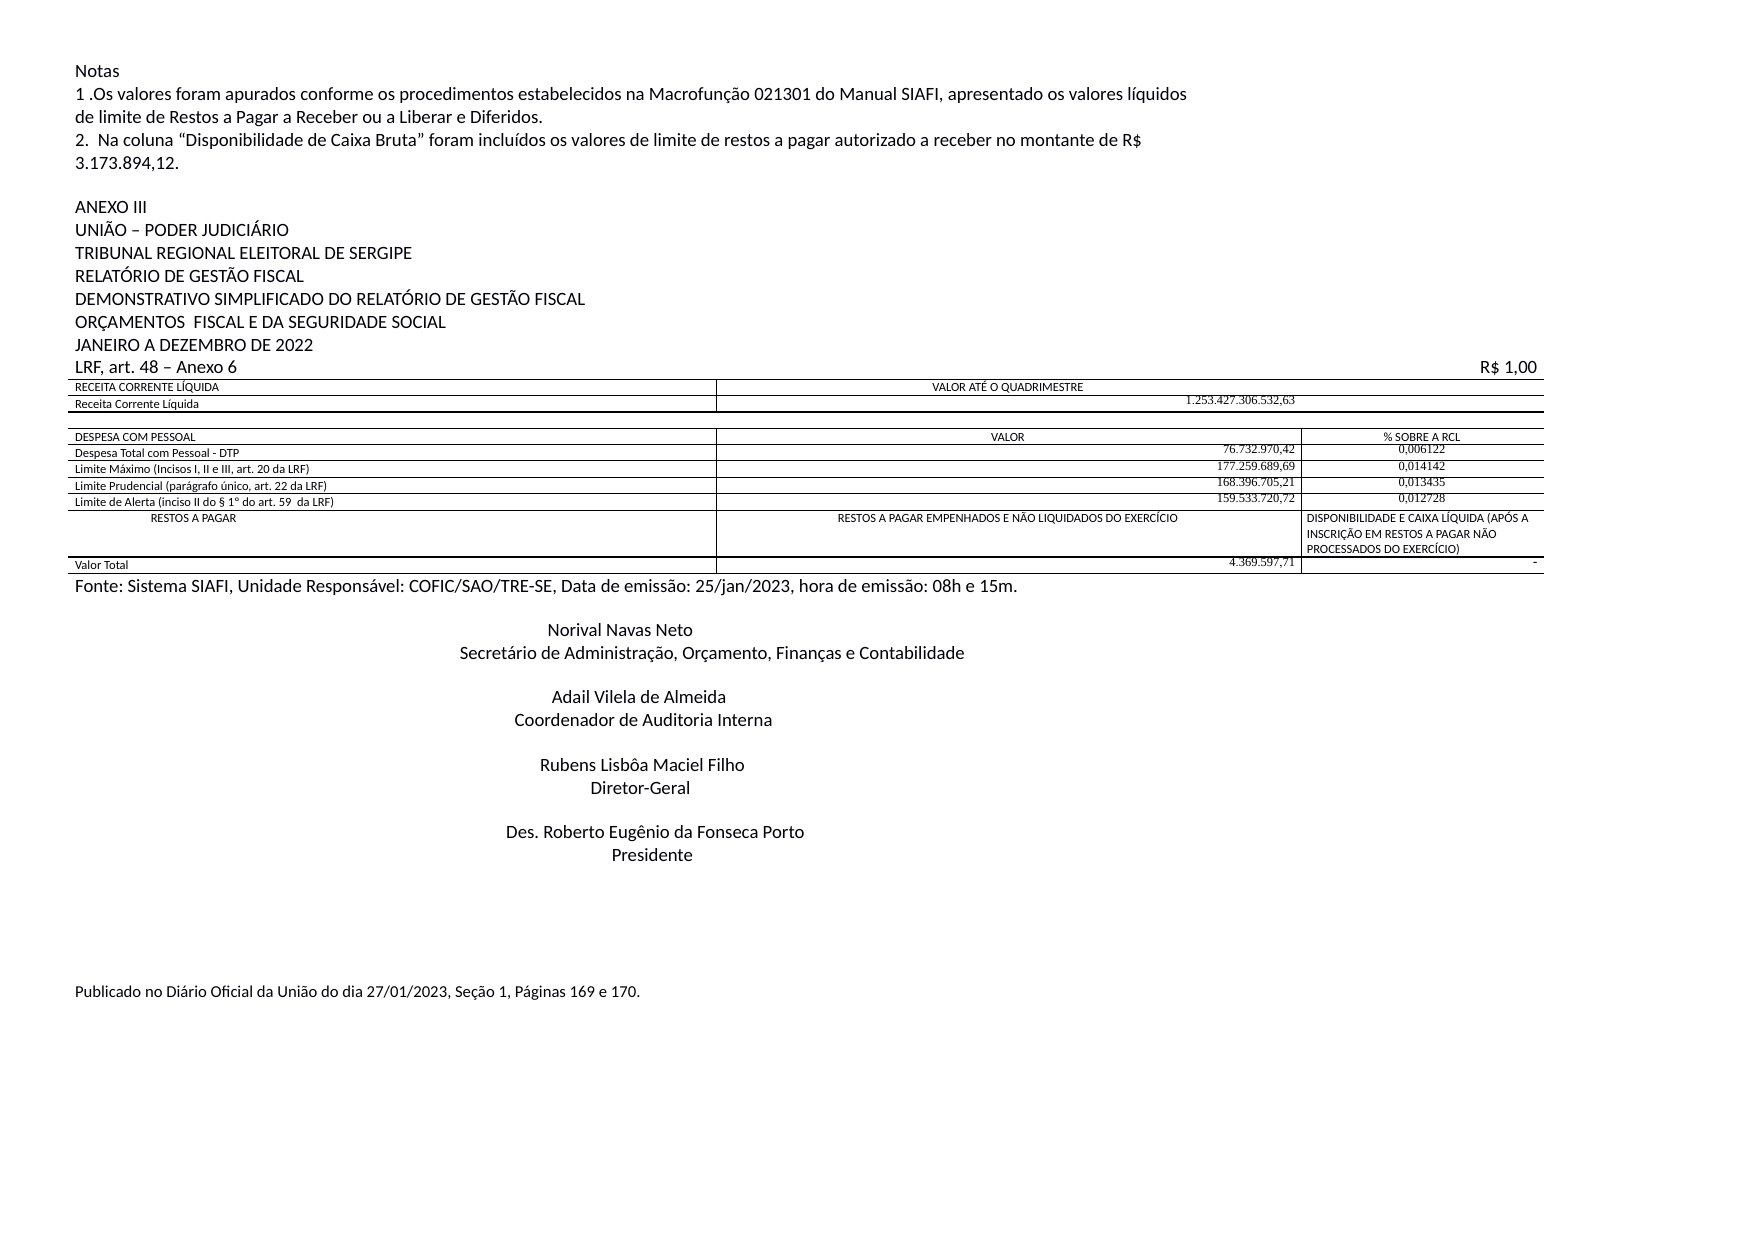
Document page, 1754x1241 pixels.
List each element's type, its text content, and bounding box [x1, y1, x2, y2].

text Publicado no Diário Oficial da União do dia 27/01/2023, Seção 1, Páginas 169 e 170. [75, 981, 1206, 1001]
table_cell [1302, 396, 1544, 411]
table_cell Limite de Alerta (inciso II do § 1º do art. 59 da LRF) [68, 494, 716, 509]
text Coordenador de Auditoria Interna [75, 709, 1206, 732]
table_cell % SOBRE A RCL [1302, 429, 1544, 444]
table_cell [1302, 380, 1544, 395]
table_cell  [717, 461, 1301, 477]
table_cell DESPESA COM PESSOAL [68, 429, 716, 444]
text DEMONSTRATIVO SIMPLIFICADO DO RELATÓRIO DE GESTÃO FISCAL [75, 287, 1206, 310]
table_cell DISPONIBILIDADE E CAIXA LÍQUIDA (APÓS A INSCRIÇÃO EM RESTOS A PAGAR NÃO PROCESSADOS DO EXERCÍCIO) [1302, 511, 1544, 556]
table_cell  [1302, 461, 1544, 477]
table_cell  [717, 445, 1301, 460]
table_cell  [717, 494, 1301, 509]
text Secretário de Administração, Orçamento, Finanças e Contabilidade [75, 641, 1206, 664]
table_cell RESTOS A PAGAR EMPENHADOS E NÃO LIQUIDADOS DO EXERCÍCIO [717, 511, 1301, 556]
text ANEXO III [75, 195, 1206, 218]
text Notas [75, 59, 1206, 82]
table_cell  [717, 558, 1301, 573]
table_cell Valor Total [68, 558, 716, 573]
text Rubens Lisbôa Maciel Filho [75, 753, 1206, 776]
text Des. Roberto Eugênio da Fonseca Porto [75, 821, 1207, 843]
table_cell Receita Corrente Líquida [68, 396, 716, 411]
text Fonte: Sistema SIAFI, Unidade Responsável: COFIC/SAO/TRE-SE, Data de emissão: 25/jan/2023, hora de emissão: 08h e 15m. [75, 574, 1206, 597]
table_header LRF, art. 48 – Anexo 6 [68, 356, 716, 379]
text Diretor-Geral [75, 776, 1206, 799]
table_header R$ 1,00 [1302, 356, 1544, 379]
text RELATÓRIO DE GESTÃO FISCAL [75, 264, 1206, 287]
table_cell  [717, 396, 1302, 411]
table_cell  [717, 478, 1301, 493]
text UNIÃO – PODER JUDICIÁRIO [75, 218, 1206, 241]
table_cell  [1302, 478, 1544, 493]
table_cell RESTOS A PAGAR [68, 511, 716, 556]
table_cell Limite Máximo (Incisos I, II e III, art. 20 da LRF) [68, 461, 716, 477]
table_cell VALOR ATÉ O QUADRIMESTRE [717, 380, 1302, 395]
text 2. Na coluna “Disponibilidade de Caixa Bruta” foram incluídos os valores de limite de restos a pagar autorizado a receber no montante de R$ 3.173.894,12. [75, 128, 1206, 174]
text 1 .Os valores foram apurados conforme os procedimentos estabelecidos na Macrofunção 021301 do Manual SIAFI, apresentado os valores líquidos de limite de Restos a Pagar a Receber ou a Liberar e Diferidos. [75, 82, 1206, 128]
table_cell  [1302, 558, 1544, 573]
table_cell [68, 413, 1544, 428]
table_cell Limite Prudencial (parágrafo único, art. 22 da LRF) [68, 478, 716, 493]
table_cell RECEITA CORRENTE LÍQUIDA [68, 380, 716, 395]
text TRIBUNAL REGIONAL ELEITORAL DE SERGIPE [75, 241, 1206, 264]
text Norival Navas Neto [75, 618, 1206, 641]
table_header [716, 356, 1302, 379]
table_cell  [1302, 494, 1544, 509]
text JANEIRO A DEZEMBRO DE 2022 [75, 333, 1206, 356]
table_cell Despesa Total com Pessoal - DTP [68, 445, 716, 460]
table_cell  [1302, 445, 1544, 460]
table_cell VALOR [717, 429, 1301, 444]
text Presidente [75, 843, 1206, 866]
text ORÇAMENTOS FISCAL E DA SEGURIDADE SOCIAL [75, 310, 1206, 333]
text Adail Vilela de Almeida [75, 686, 1206, 709]
